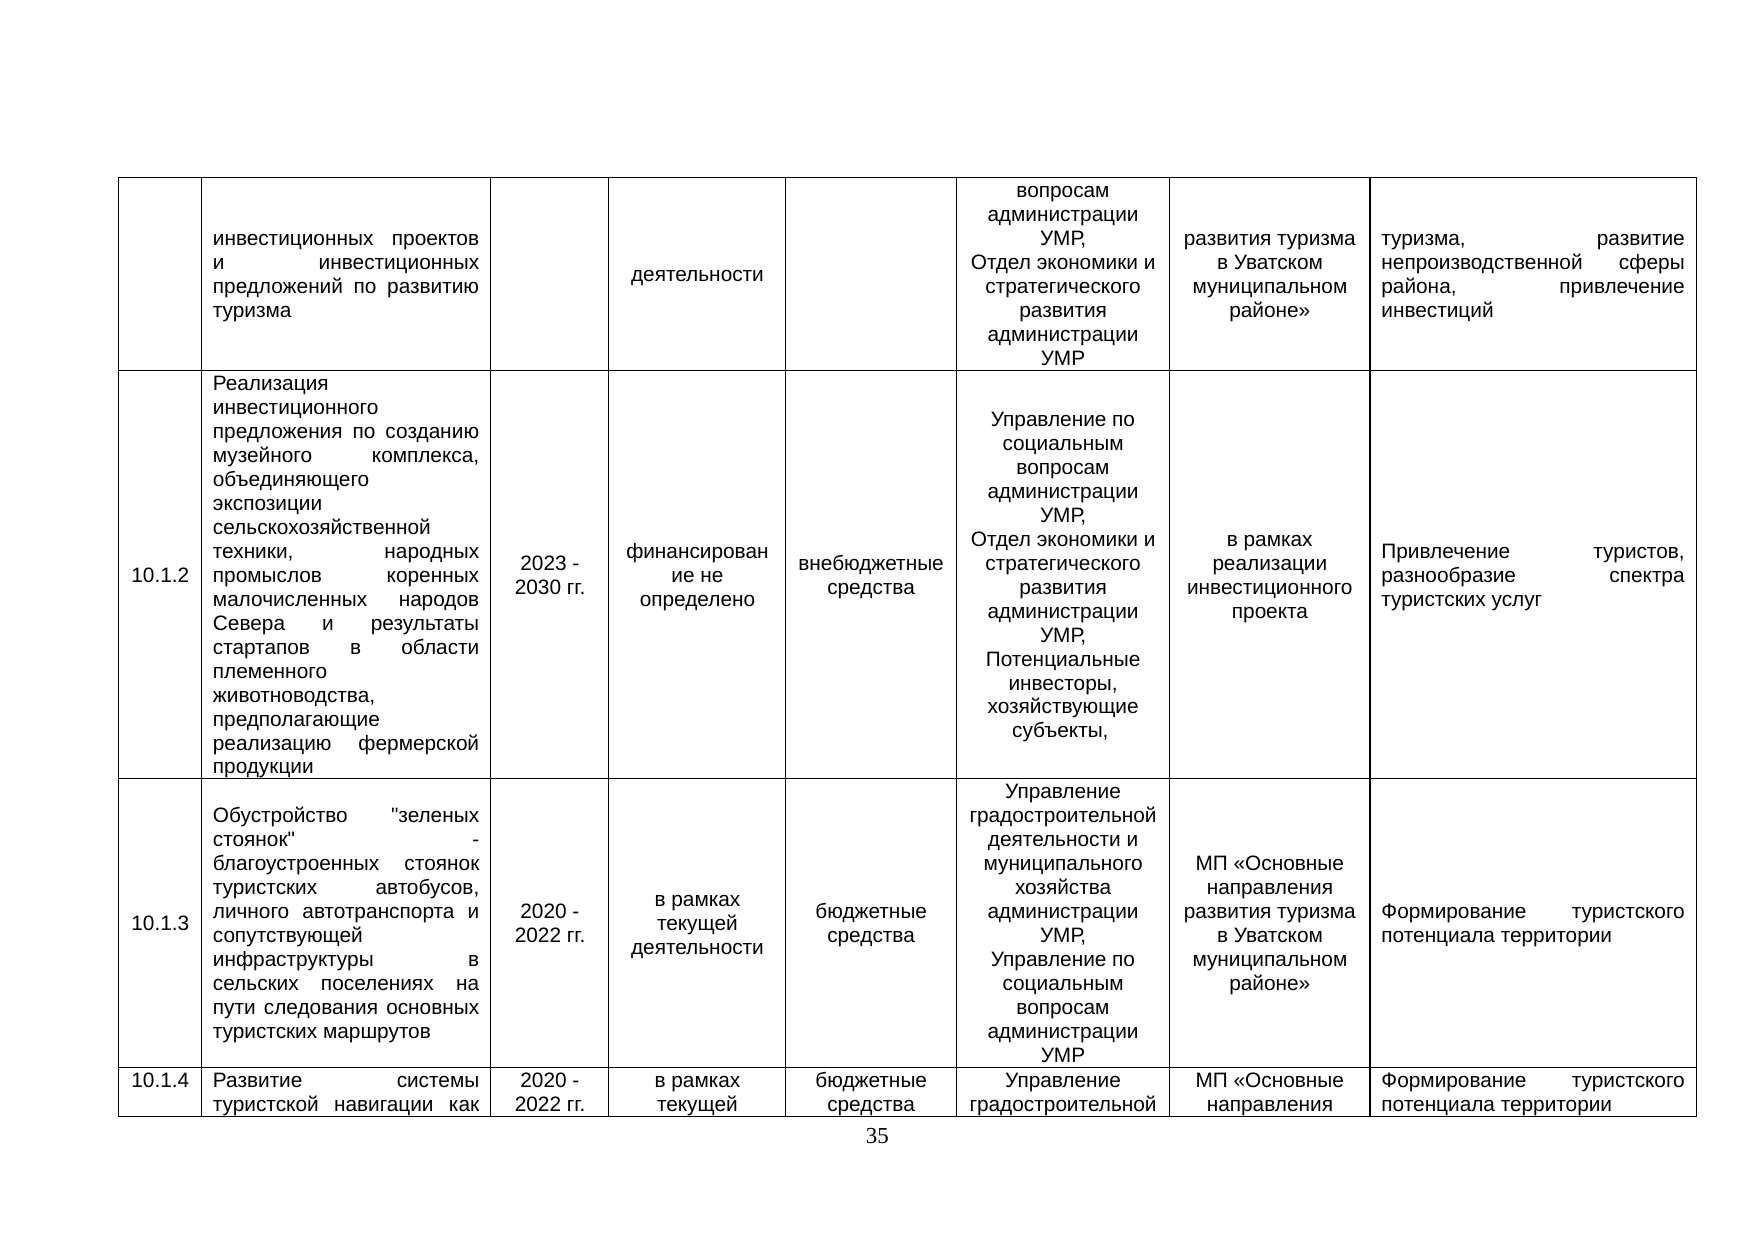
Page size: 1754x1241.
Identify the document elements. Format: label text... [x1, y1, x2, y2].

table_cell вопросам администрации УМР, Отдел экономики и стратегического развития администрации УМР [957, 178, 1169, 370]
table_cell Обустройство "зеленых стоянок" - благоустроенных стоянок туристских автобусов, личного автотранспорта и сопутствующей инфраструктуры в сельских поселениях на пути следования основных туристских маршрутов [202, 779, 490, 1067]
table_cell Реализация инвестиционного предложения по созданию музейного комплекса, объединяющего экспозиции сельскохозяйственной техники, народных промыслов коренных малочисленных народов Севера и результаты стартапов в области племенного животноводства, предполагающие реализацию фермерской продукции [202, 371, 490, 778]
table_cell МП «Основные направления [1170, 1068, 1369, 1116]
table_cell в рамках реализации инвестиционного проекта [1170, 371, 1369, 778]
table_cell Управление градостроительной деятельности и муниципального хозяйства администрации УМР, Управление по социальным вопросам администрации УМР [957, 779, 1169, 1067]
table_cell 10.1.3 [119, 779, 201, 1067]
table_cell Управление по социальным вопросам администрации УМР, Отдел экономики и стратегического развития администрации УМР, Потенциальные инвесторы, хозяйствующие субъекты, [957, 371, 1169, 778]
table_cell [786, 178, 956, 370]
table_cell Формирование туристского потенциала территории [1371, 1068, 1696, 1116]
table_cell [119, 178, 201, 370]
table_cell Развитие системы туристской навигации как [202, 1068, 490, 1116]
table_cell в рамках текущей деятельности [609, 779, 785, 1067]
table_cell 10.1.4 [119, 1068, 201, 1116]
table_cell развития туризма в Уватском муниципальном районе» [1170, 178, 1369, 370]
table_cell 2020 - 2022 гг. [491, 1068, 608, 1116]
table_cell бюджетные средства [786, 1068, 956, 1116]
table_cell [491, 178, 608, 370]
table_cell в рамках текущей [609, 1068, 785, 1116]
table_cell Формирование туристского потенциала территории [1371, 779, 1696, 1067]
table_cell туризма, развитие непроизводственной сферы района, привлечение инвестиций [1371, 178, 1696, 370]
table_cell 2023 - 2030 гг. [491, 371, 608, 778]
table_cell 10.1.2 [119, 371, 201, 778]
table_cell внебюджетные средства [786, 371, 956, 778]
table_cell МП «Основные направления развития туризма в Уватском муниципальном районе» [1170, 779, 1369, 1067]
table_cell деятельности [609, 178, 785, 370]
table_cell финансирование не определено [609, 371, 785, 778]
table_cell бюджетные средства [786, 779, 956, 1067]
table_cell инвестиционных проектов и инвестиционных предложений по развитию туризма [202, 178, 490, 370]
table_cell Управление градостроительной [957, 1068, 1169, 1116]
table_cell Привлечение туристов, разнообразие спектра туристских услуг [1371, 371, 1696, 778]
table_cell 2020 - 2022 гг. [491, 779, 608, 1067]
